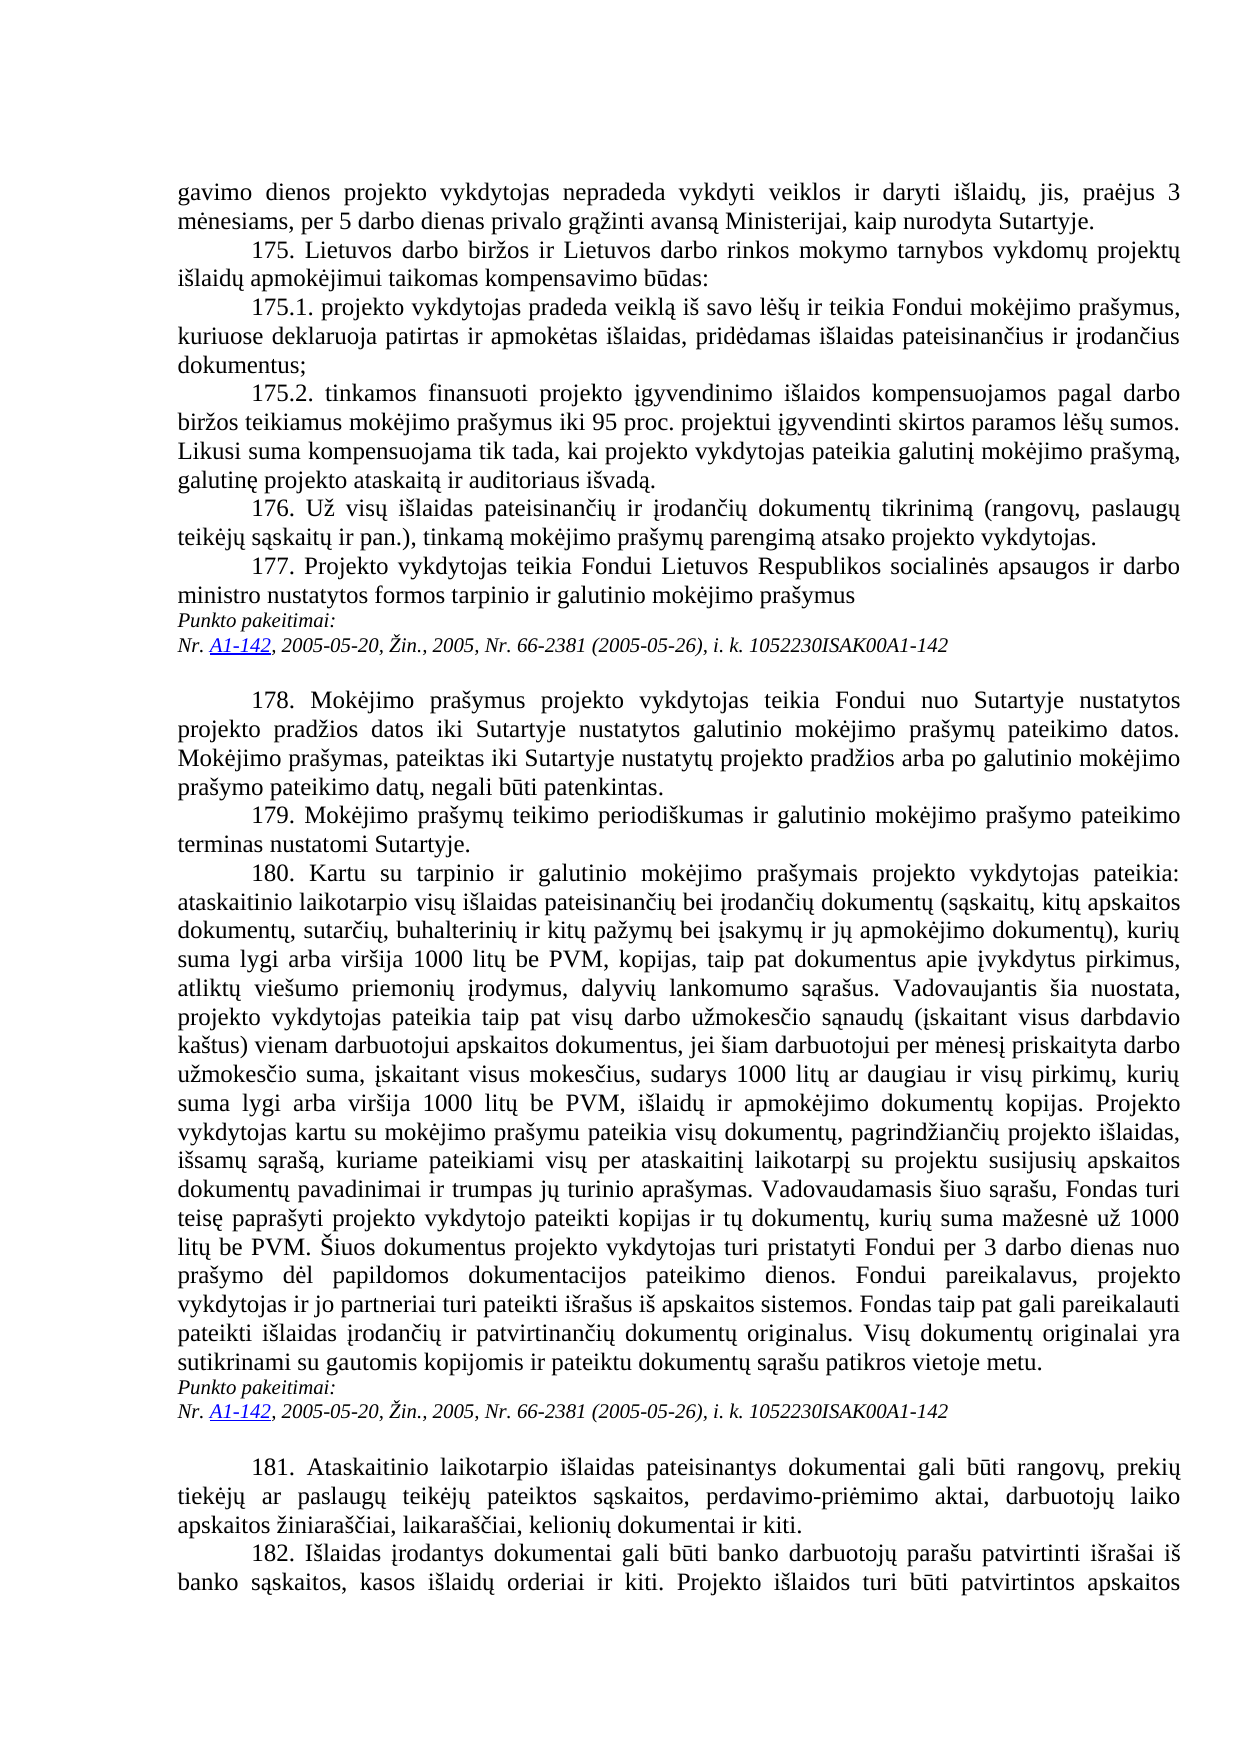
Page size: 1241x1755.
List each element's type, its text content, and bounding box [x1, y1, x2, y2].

text 180. Kartu su tarpinio ir galutinio mokėjimo prašymais projekto vykdytojas pateikia: ataskaitinio laikotarpio visų išlaidas pateisinančių bei įrodančių dokumentų (sąskaitų, kitų apskaitos dokumentų, sutarčių, buhalterinių ir kitų pažymų bei įsakymų ir jų apmokėjimo dokumentų), kurių suma lygi arba viršija 1000 litų be PVM, kopijas, taip pat dokumentus apie įvykdytus pirkimus, atliktų viešumo priemonių įrodymus, dalyvių lankomumo sąrašus. Vadovaujantis šia nuostata, projekto vykdytojas pateikia taip pat visų darbo užmokesčio sąnaudų (įskaitant visus darbdavio kaštus) vienam darbuotojui apskaitos dokumentus, jei šiam darbuotojui per mėnesį priskaityta darbo užmokesčio suma, įskaitant visus mokesčius, sudarys 1000 litų ar daugiau ir visų pirkimų, kurių suma lygi arba viršija 1000 litų be PVM, išlaidų ir apmokėjimo dokumentų kopijas. Projekto vykdytojas kartu su mokėjimo prašymu pateikia visų dokumentų, pagrindžiančių projekto išlaidas, išsamų sąrašą, kuriame pateikiami visų per ataskaitinį laikotarpį su projektu susijusių apskaitos dokumentų pavadinimai ir trumpas jų turinio aprašymas. Vadovaudamasis šiuo sąrašu, Fondas turi teisę paprašyti projekto vykdytojo pateikti kopijas ir tų dokumentų, kurių suma mažesnė už 1000 litų be PVM. Šiuos dokumentus projekto vykdytojas turi pristatyti Fondui per 3 darbo dienas nuo prašymo dėl papildomos dokumentacijos pateikimo dienos. Fondui pareikalavus, projekto vykdytojas ir jo partneriai turi pateikti išrašus iš apskaitos sistemos. Fondas taip pat gali pareikalauti pateikti išlaidas įrodančių ir patvirtinančių dokumentų originalus. Visų dokumentų originalai yra sutikrinami su gautomis kopijomis ir pateiktu dokumentų sąrašu patikros vietoje metu. [177, 858, 1181, 1375]
text Punkto pakeitimai: [177, 608, 1181, 632]
text 179. Mokėjimo prašymų teikimo periodiškumas ir galutinio mokėjimo prašymo pateikimo terminas nustatomi Sutartyje. [177, 800, 1181, 858]
text Punkto pakeitimai: [177, 1375, 1181, 1399]
text gavimo dienos projekto vykdytojas nepradeda vykdyti veiklos ir daryti išlaidų, jis, praėjus 3 mėnesiams, per 5 darbo dienas privalo grąžinti avansą Ministerijai, kaip nurodyta Sutartyje. [177, 177, 1181, 235]
text Nr. A1-142, 2005-05-20, Žin., 2005, Nr. 66-2381 (2005-05-26), i. k. 1052230ISAK00A1-142 [177, 632, 1181, 657]
text 175. Lietuvos darbo biržos ir Lietuvos darbo rinkos mokymo tarnybos vykdomų projektų išlaidų apmokėjimui taikomas kompensavimo būdas: [177, 235, 1181, 292]
text 181. Ataskaitinio laikotarpio išlaidas pateisinantys dokumentai gali būti rangovų, prekių tiekėjų ar paslaugų teikėjų pateiktos sąskaitos, perdavimo-priėmimo aktai, darbuotojų laiko apskaitos žiniaraščiai, laikaraščiai, kelionių dokumentai ir kiti. [177, 1452, 1181, 1538]
text Nr. A1-142, 2005-05-20, Žin., 2005, Nr. 66-2381 (2005-05-26), i. k. 1052230ISAK00A1-142 [177, 1399, 1181, 1423]
text 175.2. tinkamos finansuoti projekto įgyvendinimo išlaidos kompensuojamos pagal darbo biržos teikiamus mokėjimo prašymus iki 95 proc. projektui įgyvendinti skirtos paramos lėšų sumos. Likusi suma kompensuojama tik tada, kai projekto vykdytojas pateikia galutinį mokėjimo prašymą, galutinę projekto ataskaitą ir auditoriaus išvadą. [177, 378, 1181, 493]
text 177. Projekto vykdytojas teikia Fondui Lietuvos Respublikos socialinės apsaugos ir darbo ministro nustatytos formos tarpinio ir galutinio mokėjimo prašymus [177, 551, 1181, 608]
text 178. Mokėjimo prašymus projekto vykdytojas teikia Fondui nuo Sutartyje nustatytos projekto pradžios datos iki Sutartyje nustatytos galutinio mokėjimo prašymų pateikimo datos. Mokėjimo prašymas, pateiktas iki Sutartyje nustatytų projekto pradžios arba po galutinio mokėjimo prašymo pateikimo datų, negali būti patenkintas. [177, 685, 1181, 800]
text 175.1. projekto vykdytojas pradeda veiklą iš savo lėšų ir teikia Fondui mokėjimo prašymus, kuriuose deklaruoja patirtas ir apmokėtas išlaidas, pridėdamas išlaidas pateisinančius ir įrodančius dokumentus; [177, 292, 1181, 378]
text 182. Išlaidas įrodantys dokumentai gali būti banko darbuotojų parašu patvirtinti išrašai iš banko sąskaitos, kasos išlaidų orderiai ir kiti. Projekto išlaidos turi būti patvirtintos apskaitos [177, 1538, 1181, 1596]
text 176. Už visų išlaidas pateisinančių ir įrodančių dokumentų tikrinimą (rangovų, paslaugų teikėjų sąskaitų ir pan.), tinkamą mokėjimo prašymų parengimą atsako projekto vykdytojas. [177, 493, 1181, 551]
